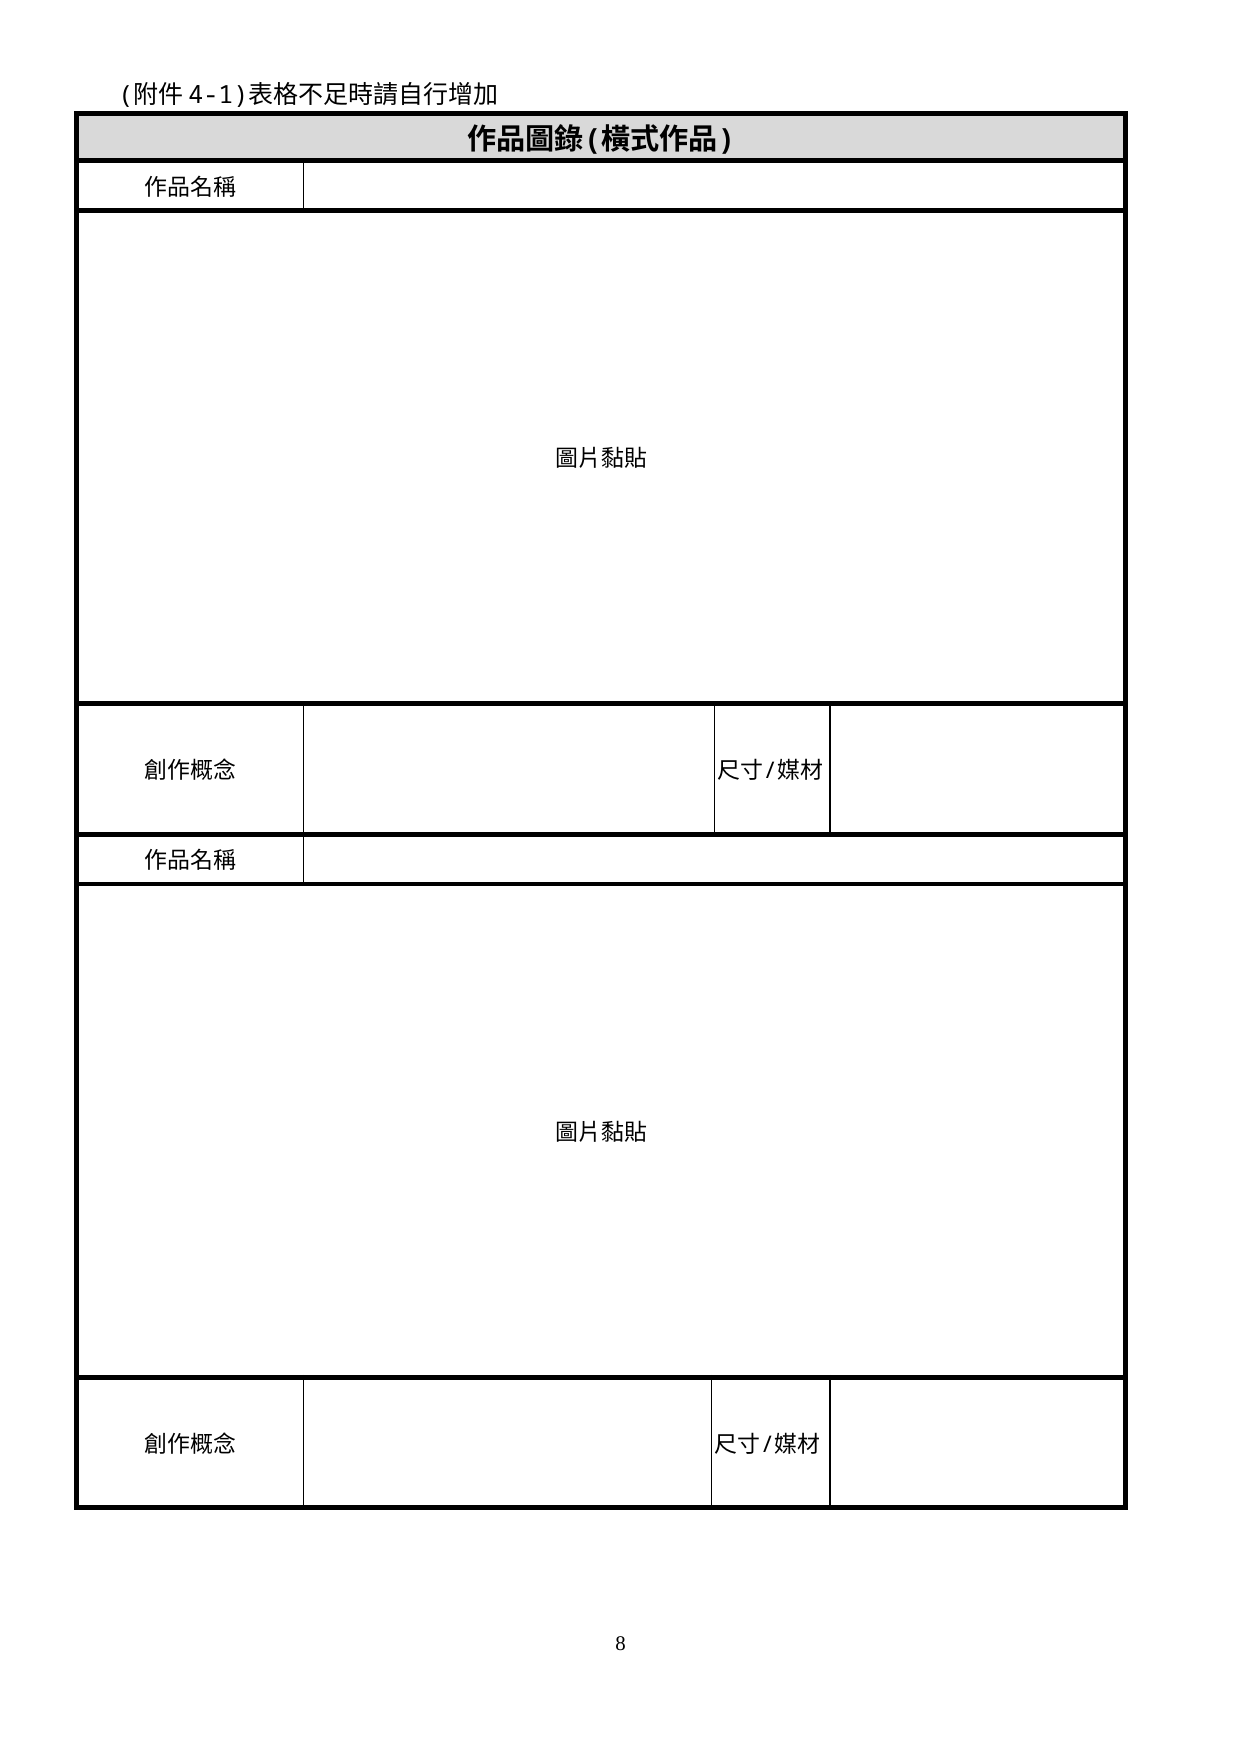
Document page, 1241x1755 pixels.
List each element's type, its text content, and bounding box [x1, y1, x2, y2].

table_cell 尺寸/媒材 [715, 706, 829, 832]
table_cell 作品名稱 [79, 163, 303, 208]
table_cell 創作概念 [79, 1380, 303, 1505]
table_cell 尺寸/媒材 [712, 1380, 829, 1505]
table_cell [304, 1380, 711, 1505]
table_cell [831, 1380, 1123, 1505]
table_cell [304, 837, 1123, 881]
table_cell 作品名稱 [79, 837, 303, 881]
table_cell [304, 706, 714, 832]
table_cell [304, 163, 1123, 208]
table_cell 圖片黏貼 [79, 213, 1123, 701]
table_cell 圖片黏貼 [79, 886, 1123, 1375]
table_cell 創作概念 [79, 706, 303, 832]
table_header 作品圖錄(橫式作品) [79, 116, 1123, 158]
text (附件4-1)表格不足時請自行增加 [118, 75, 1111, 111]
table_cell [831, 706, 1123, 832]
